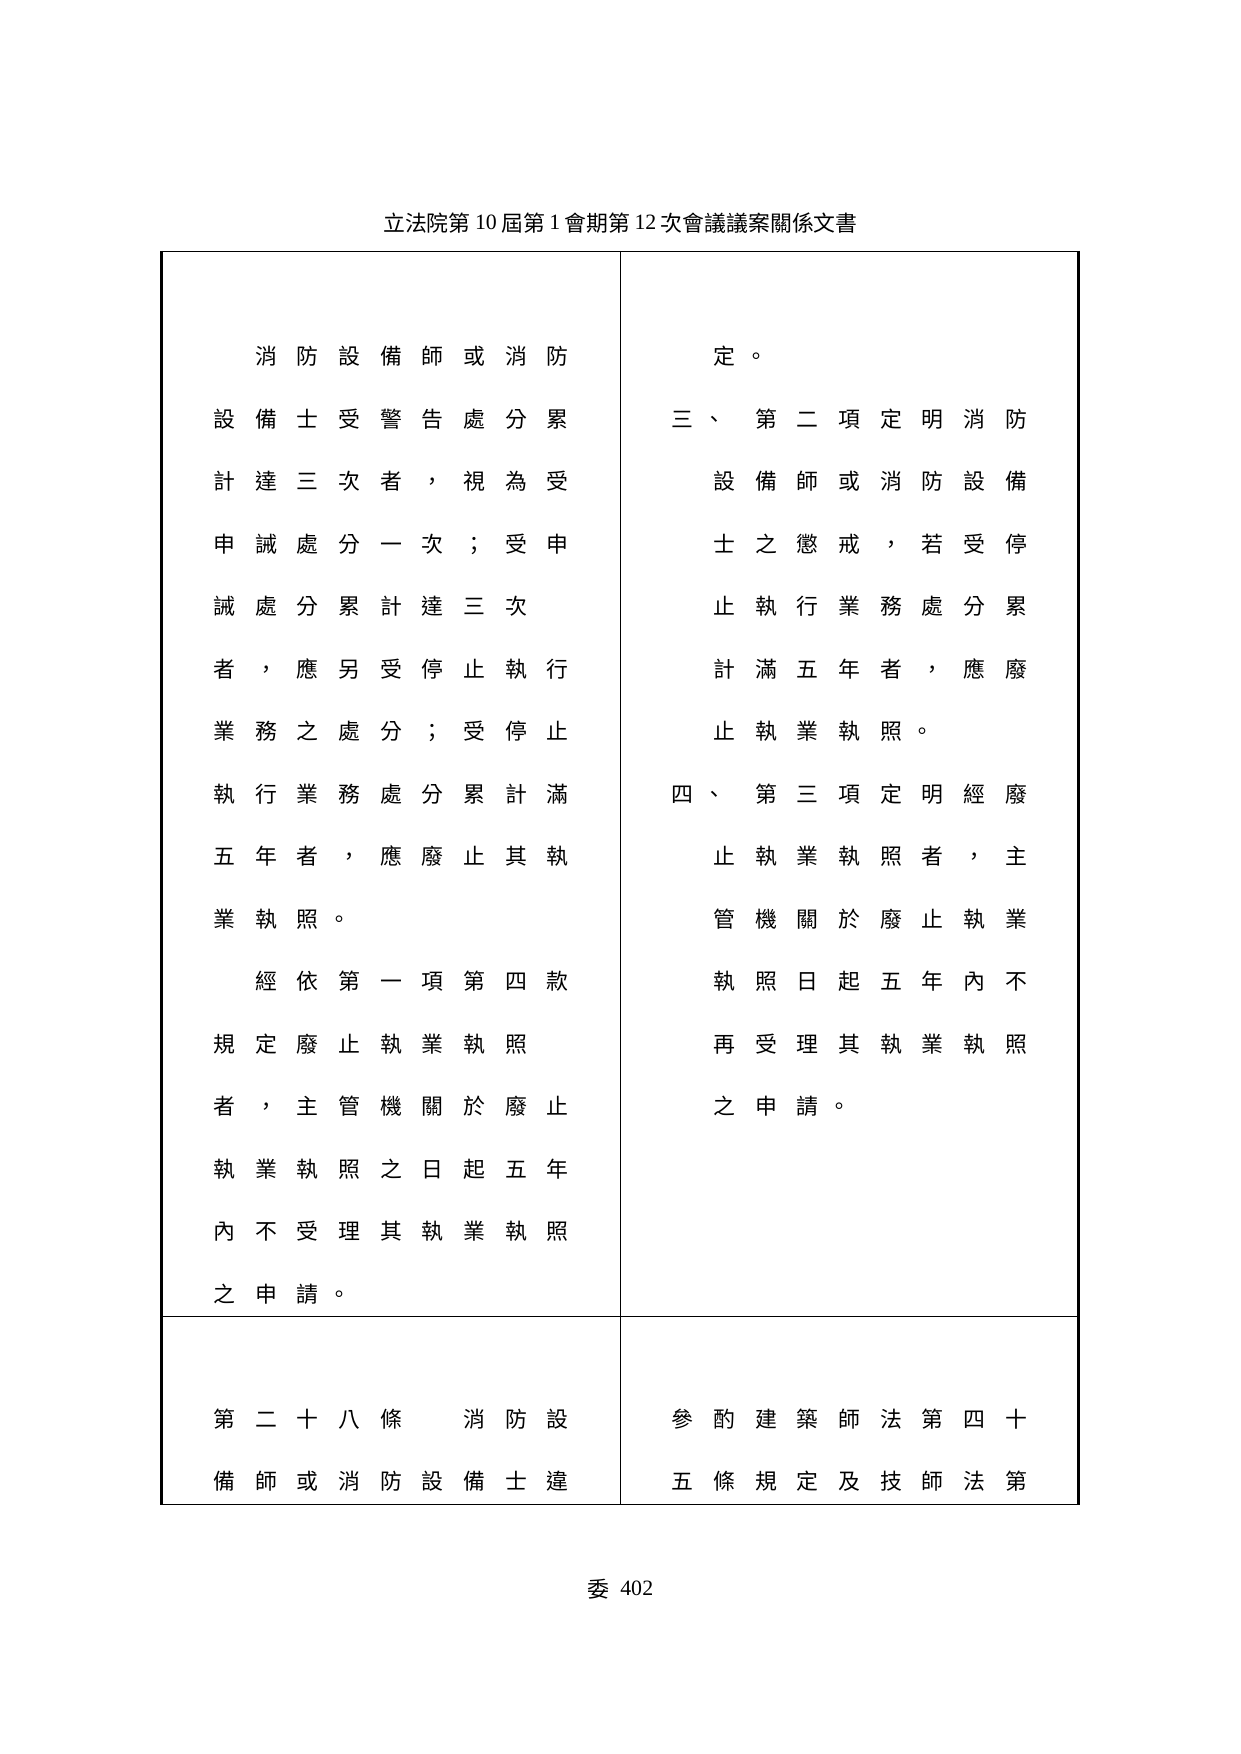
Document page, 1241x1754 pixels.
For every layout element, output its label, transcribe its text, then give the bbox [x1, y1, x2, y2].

table_cell 參酌建築師法第四十五條規定及技師法第 [621, 1317, 1077, 1504]
table_cell 第二十八條 消防設備師或消防設備士違 [163, 1317, 620, 1504]
table_cell 定。 三、第二項定明消防設備師或消防設備士之懲戒，若受停止執行業務處分累計滿五年者，應廢止執業執照。 四、第三項定明經廢止執業執照者，主管機關於廢止執業執照日起五年內不再受理其執業執照之申請。 [621, 252, 1077, 1316]
table_cell 消防設備師或消防設備士受警告處分累計達三次者，視為受申誡處分一次；受申誡處分累計達三次者，應另受停止執行業務之處分；受停止執行業務處分累計滿五年者，應廢止其執業執照。 經依第一項第四款規定廢止執業執照者，主管機關於廢止執業執照之日起五年內不受理其執業執照之申請。 [163, 252, 620, 1316]
